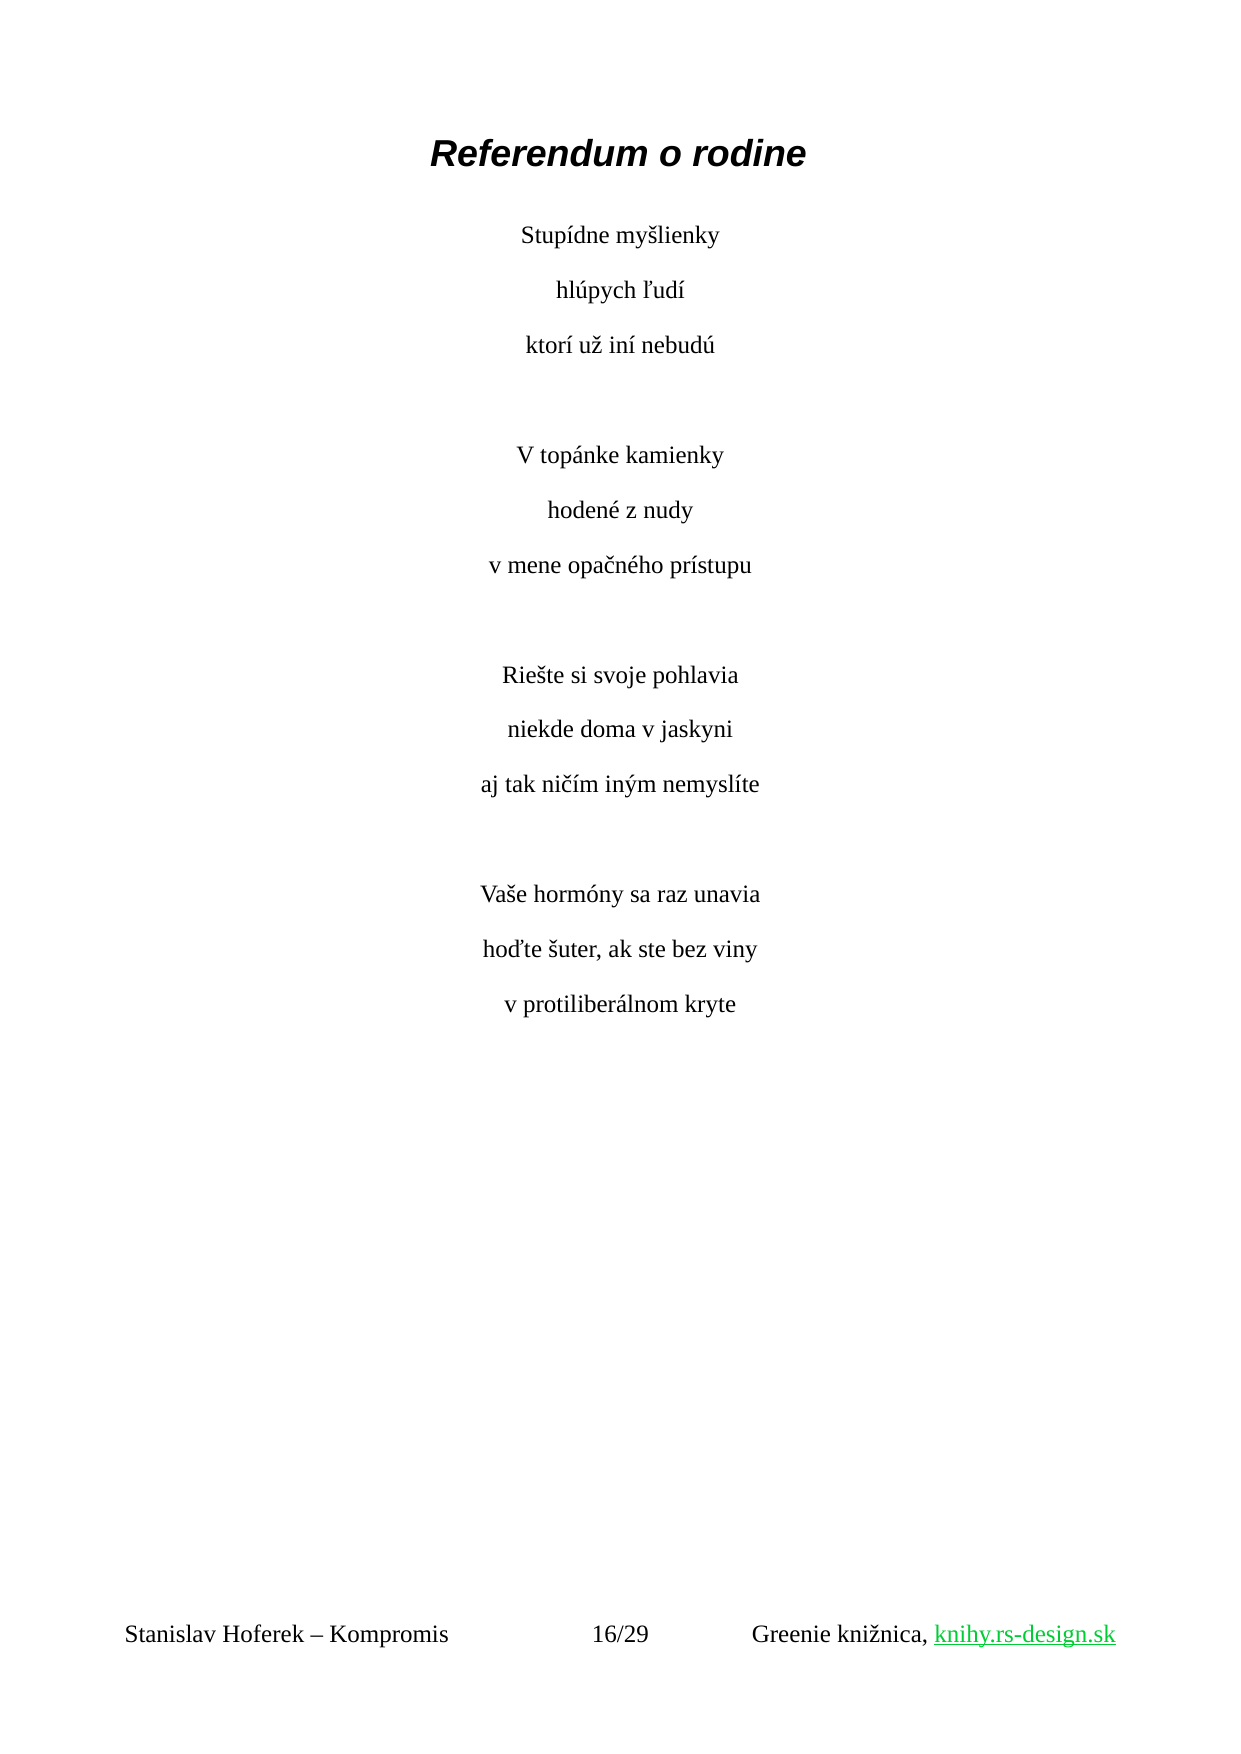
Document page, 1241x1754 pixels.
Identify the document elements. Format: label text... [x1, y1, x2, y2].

text ktorí už iní nebudú [106, 330, 1134, 359]
text hodené z nudy [106, 495, 1134, 524]
subtitle Referendum o rodine [106, 131, 1134, 174]
text hoďte šuter, ak ste bez viny [106, 934, 1134, 963]
text v mene opačného prístupu [106, 550, 1134, 579]
text hlúpych ľudí [106, 275, 1134, 304]
text Vaše hormóny sa raz unavia [106, 879, 1134, 908]
text Riešte si svoje pohlavia [106, 660, 1134, 688]
text v protiliberálnom kryte [106, 989, 1134, 1018]
text Stupídne myšlienky [106, 221, 1134, 249]
text aj tak ničím iným nemyslíte [106, 769, 1134, 798]
text niekde doma v jaskyni [106, 714, 1134, 743]
text V topánke kamienky [106, 440, 1134, 469]
